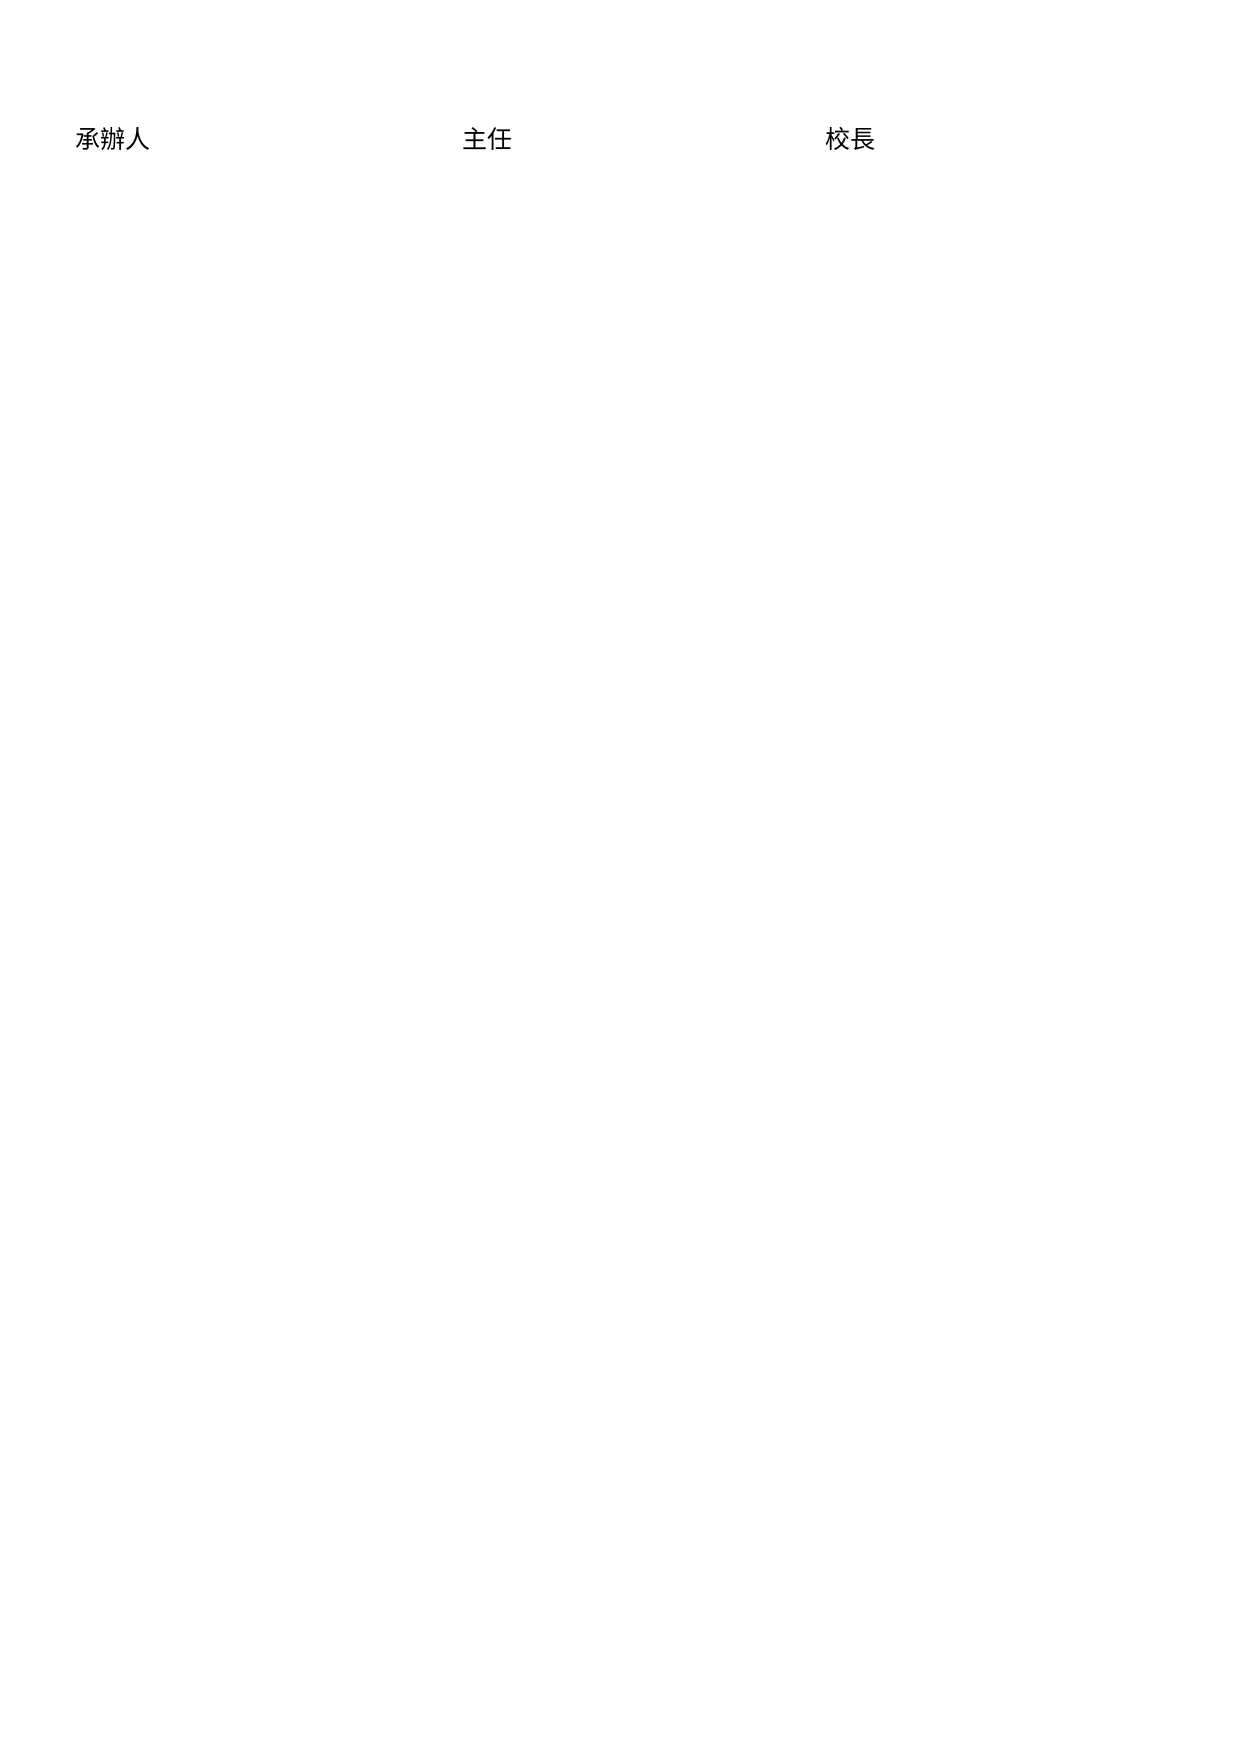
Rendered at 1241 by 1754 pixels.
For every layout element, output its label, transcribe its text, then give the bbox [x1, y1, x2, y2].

text 承辦人 主任 校長 [75, 96, 1165, 158]
